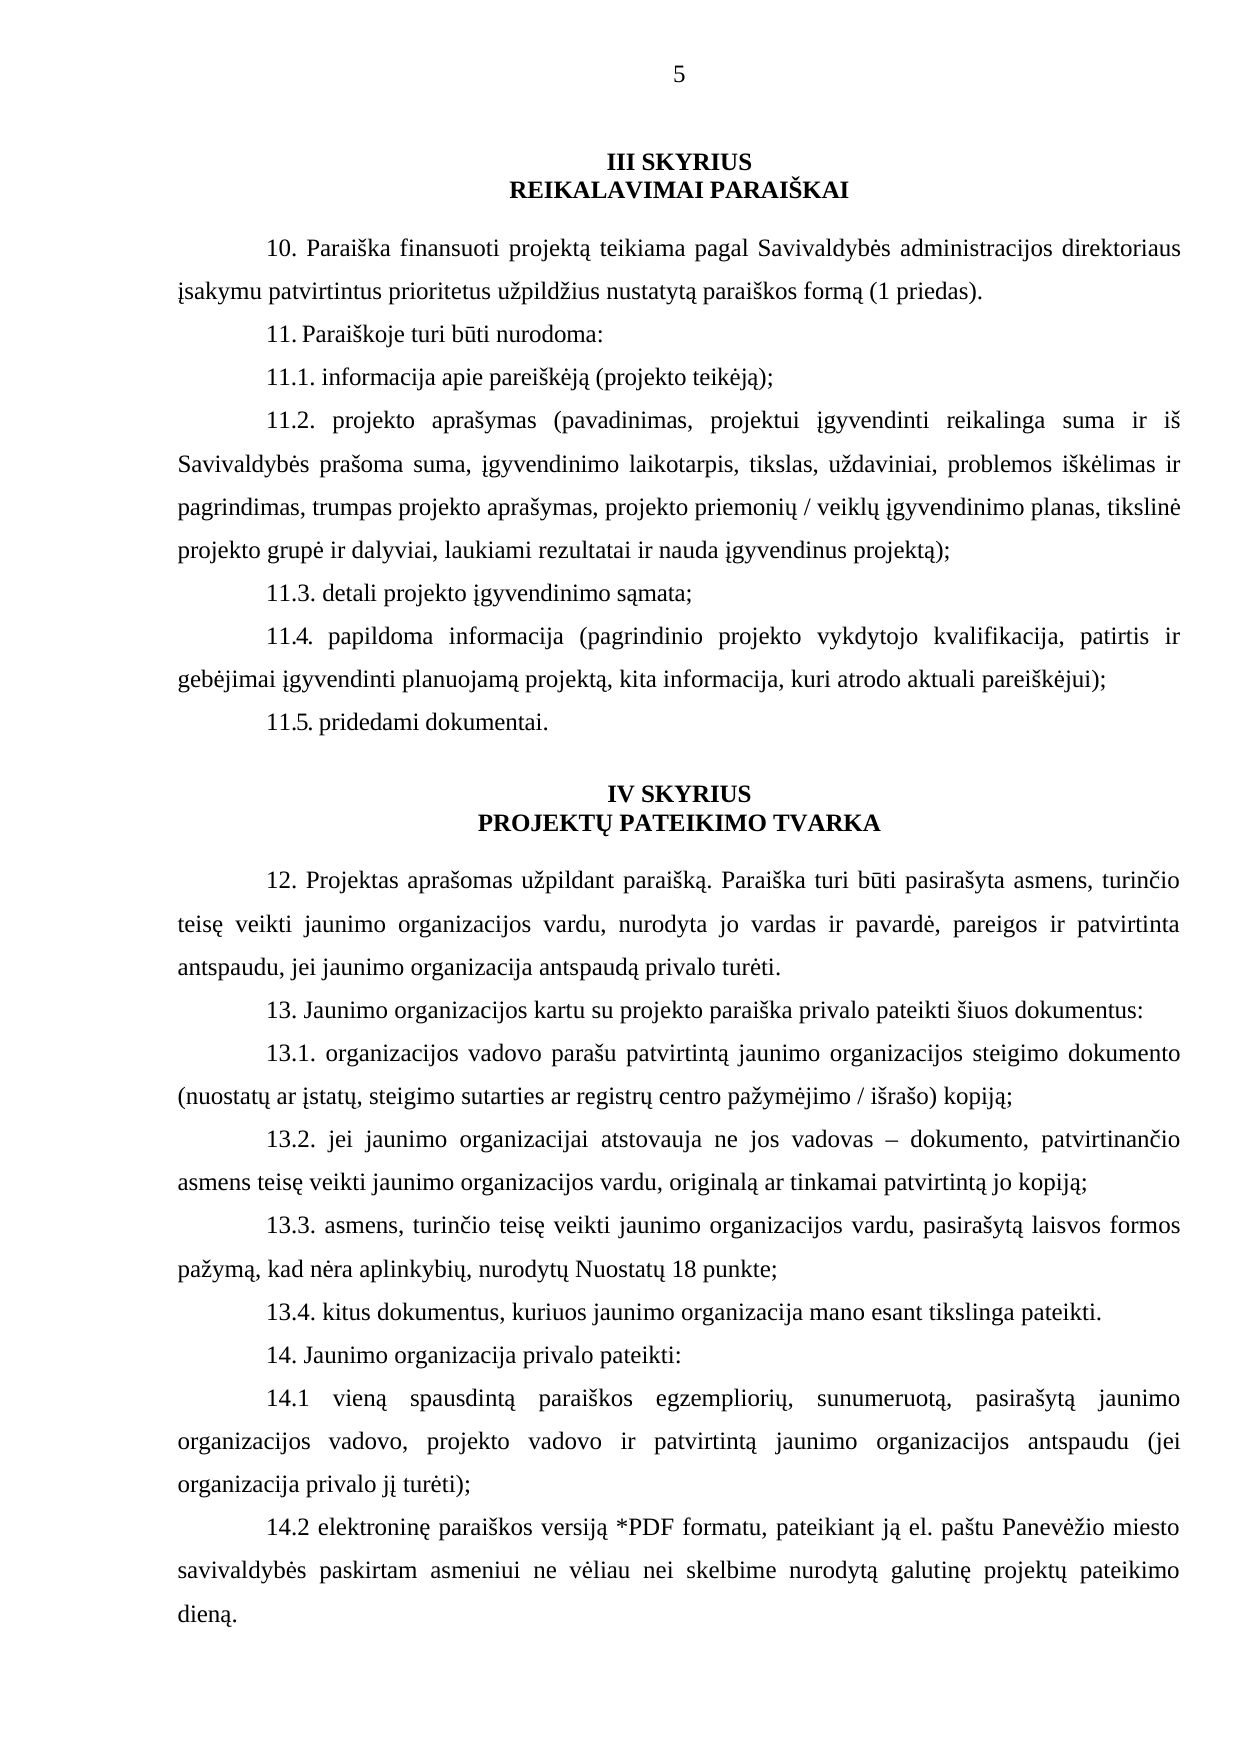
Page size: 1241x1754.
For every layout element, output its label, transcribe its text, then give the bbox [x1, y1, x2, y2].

text 14.2 elektroninę paraiškos versiją *PDF formatu, pateikiant ją el. paštu Panevėžio miesto savivaldybės paskirtam asmeniui ne vėliau nei skelbime nurodytą galutinę projektų pateikimo dieną. [177, 1512, 1181, 1627]
text 14.1 vieną spausdintą paraiškos egzempliorių, sunumeruotą, pasirašytą jaunimo organizacijos vadovo, projekto vadovo ir patvirtintą jaunimo organizacijos antspaudu (jei organizacija privalo jį turėti); [177, 1383, 1181, 1498]
text 13.4. kitus dokumentus, kuriuos jaunimo organizacija mano esant tikslinga pateikti. [177, 1297, 1181, 1326]
text 13.1. organizacijos vadovo parašu patvirtintą jaunimo organizacijos steigimo dokumento (nuostatų ar įstatų, steigimo sutarties ar registrų centro pažymėjimo / išrašo) kopiją; [177, 1038, 1181, 1110]
text 11.1. informacija apie pareiškėją (projekto teikėją); [177, 362, 1181, 391]
text 11.4. papildoma informacija (pagrindinio projekto vykdytojo kvalifikacija, patirtis ir gebėjimai įgyvendinti planuojamą projektą, kita informacija, kuri atrodo aktuali pareiškėjui); [177, 621, 1181, 693]
text III SKYRIUS [177, 147, 1181, 176]
text REIKALAVIMAI PARAIŠKAI [177, 176, 1181, 204]
text 11.5. pridedami dokumentai. [177, 707, 1181, 736]
text 11. Paraiškoje turi būti nurodoma: [177, 319, 1181, 348]
text 11.2. projekto aprašymas (pavadinimas, projektui įgyvendinti reikalinga suma ir iš Savivaldybės prašoma suma, įgyvendinimo laikotarpis, tikslas, uždaviniai, problemos iškėlimas ir pagrindimas, trumpas projekto aprašymas, projekto priemonių / veiklų įgyvendinimo planas, tikslinė projekto grupė ir dalyviai, laukiami rezultatai ir nauda įgyvendinus projektą); [177, 406, 1181, 564]
text 11.3. detali projekto įgyvendinimo sąmata; [177, 578, 1181, 607]
text IV SKYRIUS [177, 779, 1181, 808]
text 13.3. asmens, turinčio teisę veikti jaunimo organizacijos vardu, pasirašytą laisvos formos pažymą, kad nėra aplinkybių, nurodytų Nuostatų 18 punkte; [177, 1211, 1181, 1282]
text 13.2. jei jaunimo organizacijai atstovauja ne jos vadovas – dokumento, patvirtinančio asmens teisę veikti jaunimo organizacijos vardu, originalą ar tinkamai patvirtintą jo kopiją; [177, 1124, 1181, 1196]
text 10. Paraiška finansuoti projektą teikiama pagal Savivaldybės administracijos direktoriaus įsakymu patvirtintus prioritetus užpildžius nustatytą paraiškos formą (1 priedas). [177, 233, 1181, 305]
text PROJEKTŲ PATEIKIMO TVARKA [177, 808, 1181, 837]
text 14. Jaunimo organizacija privalo pateikti: [177, 1340, 1181, 1369]
text 13. Jaunimo organizacijos kartu su projekto paraiška privalo pateikti šiuos dokumentus: [177, 995, 1181, 1024]
text 12. Projektas aprašomas užpildant paraišką. Paraiška turi būti pasirašyta asmens, turinčio teisę veikti jaunimo organizacijos vardu, nurodyta jo vardas ir pavardė, pareigos ir patvirtinta antspaudu, jei jaunimo organizacija antspaudą privalo turėti. [177, 866, 1181, 981]
